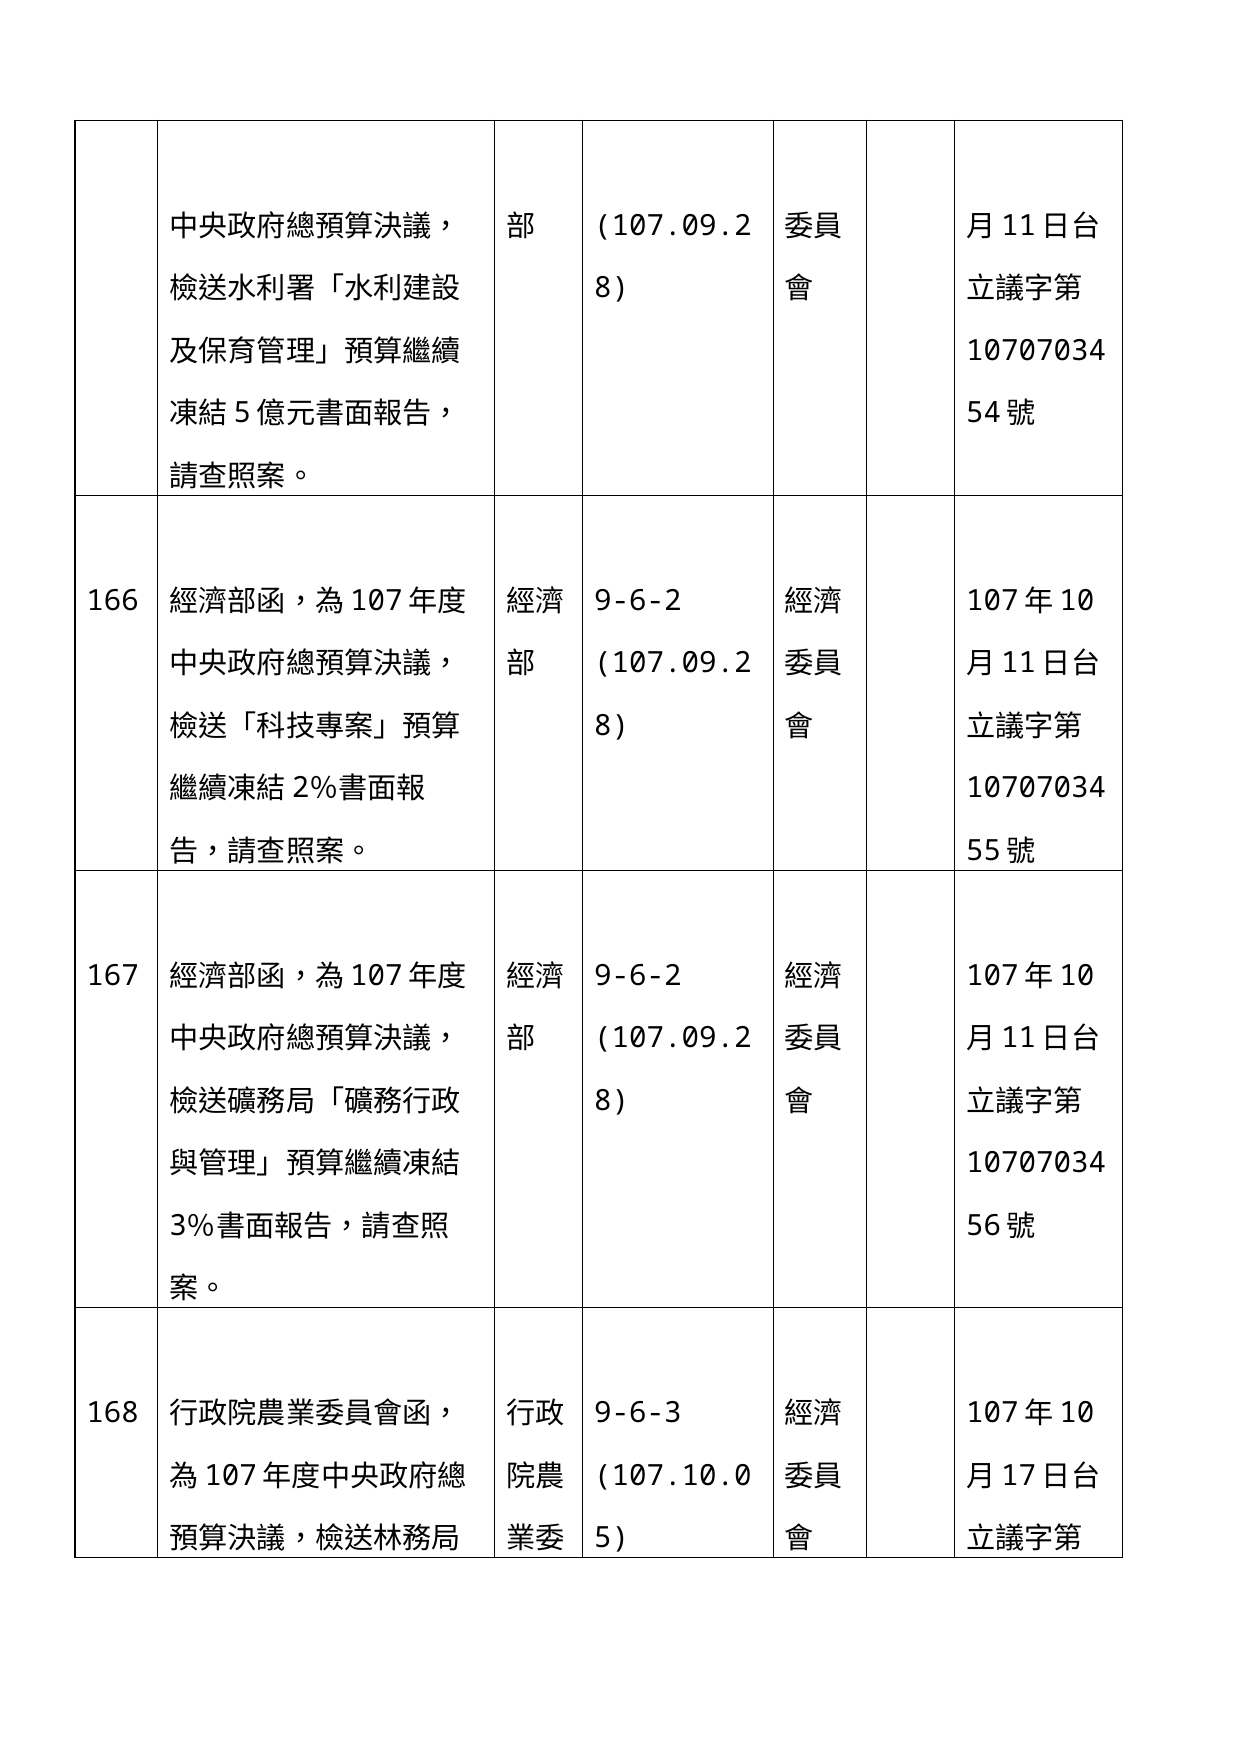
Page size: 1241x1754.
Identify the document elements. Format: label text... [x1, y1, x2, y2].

table_cell 月11日台立議字第1070703454號 [955, 121, 1122, 494]
table_cell 部 [495, 121, 582, 494]
table_cell 經濟部函，為107年度中央政府總預算決議，檢送「科技專案」預算繼續凍結2％書面報告，請查照案。 [158, 496, 494, 869]
table_cell 經濟部 [495, 496, 582, 869]
table_cell 經濟委員會 [774, 1308, 866, 1557]
table_cell 166 [76, 496, 157, 869]
table_cell 中央政府總預算決議，檢送水利署「水利建設及保育管理」預算繼續凍結5億元書面報告，請查照案。 [158, 121, 494, 494]
table_cell 經濟部 [495, 871, 582, 1307]
table_cell 9-6-3 (107.10.05) [583, 1308, 773, 1557]
table_cell 9-6-2 (107.09.28) [583, 496, 773, 869]
table_cell 168 [76, 1308, 157, 1557]
table_cell (107.09.28) [583, 121, 773, 494]
table_cell [867, 121, 954, 494]
table_cell 行政院農業委 [495, 1308, 582, 1557]
table_cell 經濟部函，為107年度中央政府總預算決議，檢送礦務局「礦務行政與管理」預算繼續凍結3％書面報告，請查照案。 [158, 871, 494, 1307]
table_cell 經濟委員會 [774, 871, 866, 1307]
table_cell [867, 871, 954, 1307]
table_cell 167 [76, 871, 157, 1307]
table_cell [76, 121, 157, 494]
table_cell [867, 1308, 954, 1557]
table_cell 行政院農業委員會函，為107年度中央政府總預算決議，檢送林務局 [158, 1308, 494, 1557]
table_cell 107年10月11日台立議字第1070703456號 [955, 871, 1122, 1307]
table_cell 委員會 [774, 121, 866, 494]
table_cell 9-6-2 (107.09.28) [583, 871, 773, 1307]
table_cell 107年10月17日台立議字第 [955, 1308, 1122, 1557]
table_cell 經濟委員會 [774, 496, 866, 869]
table_cell [867, 496, 954, 869]
table_cell 107年10月11日台立議字第1070703455號 [955, 496, 1122, 869]
